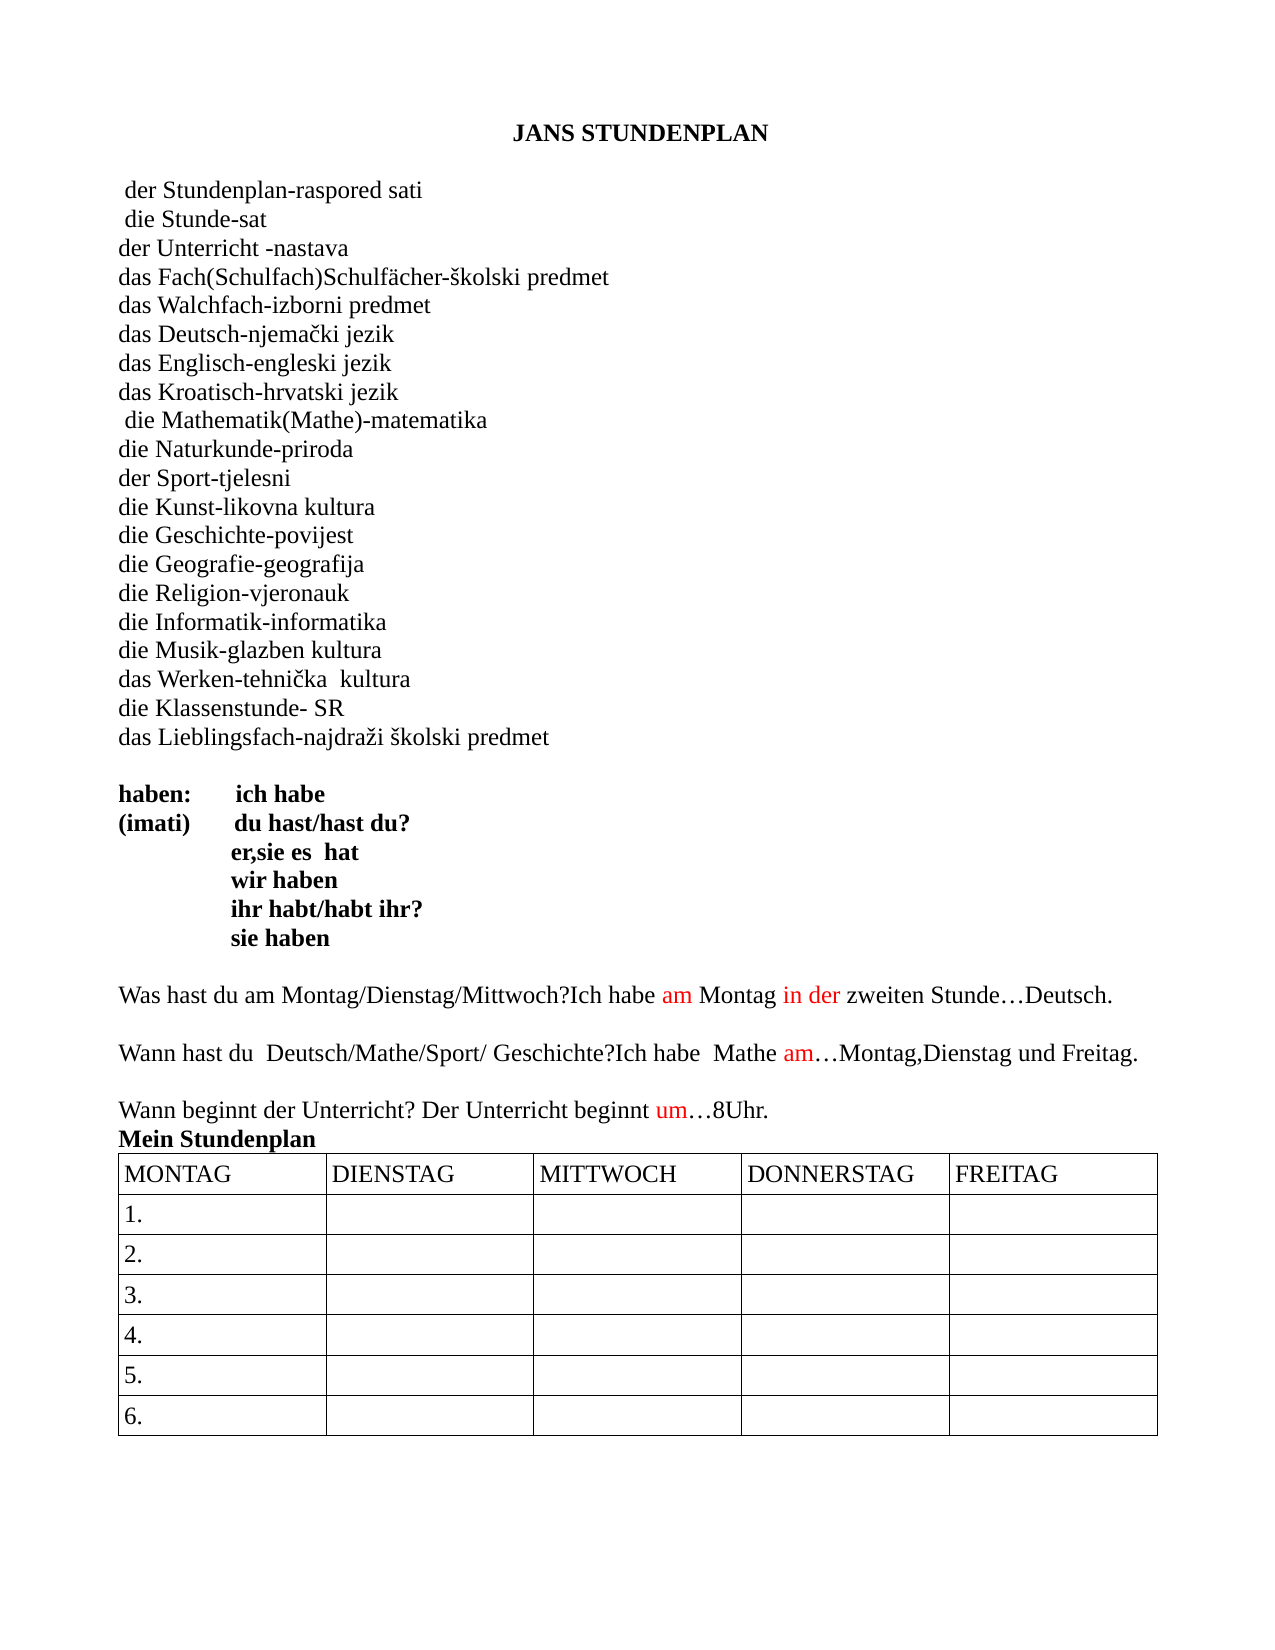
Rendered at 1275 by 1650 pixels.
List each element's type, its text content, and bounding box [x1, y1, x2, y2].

table_header DONNERSTAG [742, 1154, 949, 1193]
table_cell [742, 1356, 949, 1395]
table_cell [950, 1195, 1157, 1234]
table_cell [742, 1396, 949, 1435]
text haben: ich habe [118, 779, 1157, 808]
table_header MONTAG [119, 1154, 326, 1193]
text die Mathematik(Mathe)-matematika [118, 406, 1157, 434]
text sie haben [118, 923, 1157, 952]
text (imati) du hast/hast du? [118, 808, 1157, 837]
table_header FREITAG [950, 1154, 1157, 1193]
table_cell [327, 1275, 533, 1314]
table_cell [534, 1315, 741, 1355]
table_cell 5. [119, 1356, 326, 1395]
text die Geografie-geografija [118, 549, 1157, 578]
text die Musik-glazben kultura [118, 636, 1157, 664]
table_cell [950, 1356, 1157, 1395]
table_cell [327, 1356, 533, 1395]
text ihr habt/habt ihr? [118, 894, 1157, 923]
text das Lieblingsfach-najdraži školski predmet [118, 722, 1157, 751]
table_cell [950, 1275, 1157, 1314]
table_cell [534, 1275, 741, 1314]
table_cell [742, 1195, 949, 1234]
text das Werken-tehnička kultura [118, 664, 1157, 693]
table_cell [534, 1235, 741, 1274]
text die Naturkunde-priroda [118, 434, 1157, 463]
table_cell [534, 1195, 741, 1234]
text der Stundenplan-raspored sati [118, 176, 1157, 204]
text das Walchfach-izborni predmet [118, 291, 1157, 319]
text das Fach(Schulfach)Schulfächer-školski predmet [118, 262, 1157, 291]
table_cell 6. [119, 1396, 326, 1435]
text Wann beginnt der Unterricht? Der Unterricht beginnt um…8Uhr. [118, 1096, 1157, 1124]
text JANS STUNDENPLAN [118, 118, 1157, 147]
text der Unterricht -nastava [118, 233, 1157, 262]
table_cell [327, 1315, 533, 1355]
table_cell 2. [119, 1235, 326, 1274]
table_cell [950, 1315, 1157, 1355]
table_cell [742, 1315, 949, 1355]
text die Kunst-likovna kultura [118, 492, 1157, 521]
text Wann hast du Deutsch/Mathe/Sport/ Geschichte?Ich habe Mathe am…Montag,Dienstag und Freitag. [118, 1038, 1157, 1067]
table_cell [327, 1235, 533, 1274]
text die Klassenstunde- SR [118, 693, 1157, 722]
table_cell [742, 1275, 949, 1314]
text die Stunde-sat [118, 204, 1157, 233]
text er,sie es hat [118, 837, 1157, 866]
text das Kroatisch-hrvatski jezik [118, 377, 1157, 406]
table_cell 4. [119, 1315, 326, 1355]
text wir haben [118, 866, 1157, 894]
table_header DIENSTAG [327, 1154, 533, 1193]
table_header MITTWOCH [534, 1154, 741, 1193]
text das Englisch-engleski jezik [118, 348, 1157, 377]
text der Sport-tjelesni [118, 463, 1157, 492]
text die Religion-vjeronauk [118, 578, 1157, 607]
table_cell [742, 1235, 949, 1274]
table_cell [327, 1195, 533, 1234]
table_cell [327, 1396, 533, 1435]
text das Deutsch-njemački jezik [118, 319, 1157, 348]
table_cell [950, 1396, 1157, 1435]
table_cell 3. [119, 1275, 326, 1314]
text Was hast du am Montag/Dienstag/Mittwoch?Ich habe am Montag in der zweiten Stunde…Deutsch. [118, 981, 1157, 1009]
table_cell 1. [119, 1195, 326, 1234]
text die Geschichte-povijest [118, 521, 1157, 549]
text Mein Stundenplan [118, 1124, 1157, 1153]
table_cell [950, 1235, 1157, 1274]
table_cell [534, 1356, 741, 1395]
table_cell [534, 1396, 741, 1435]
text die Informatik-informatika [118, 607, 1157, 636]
